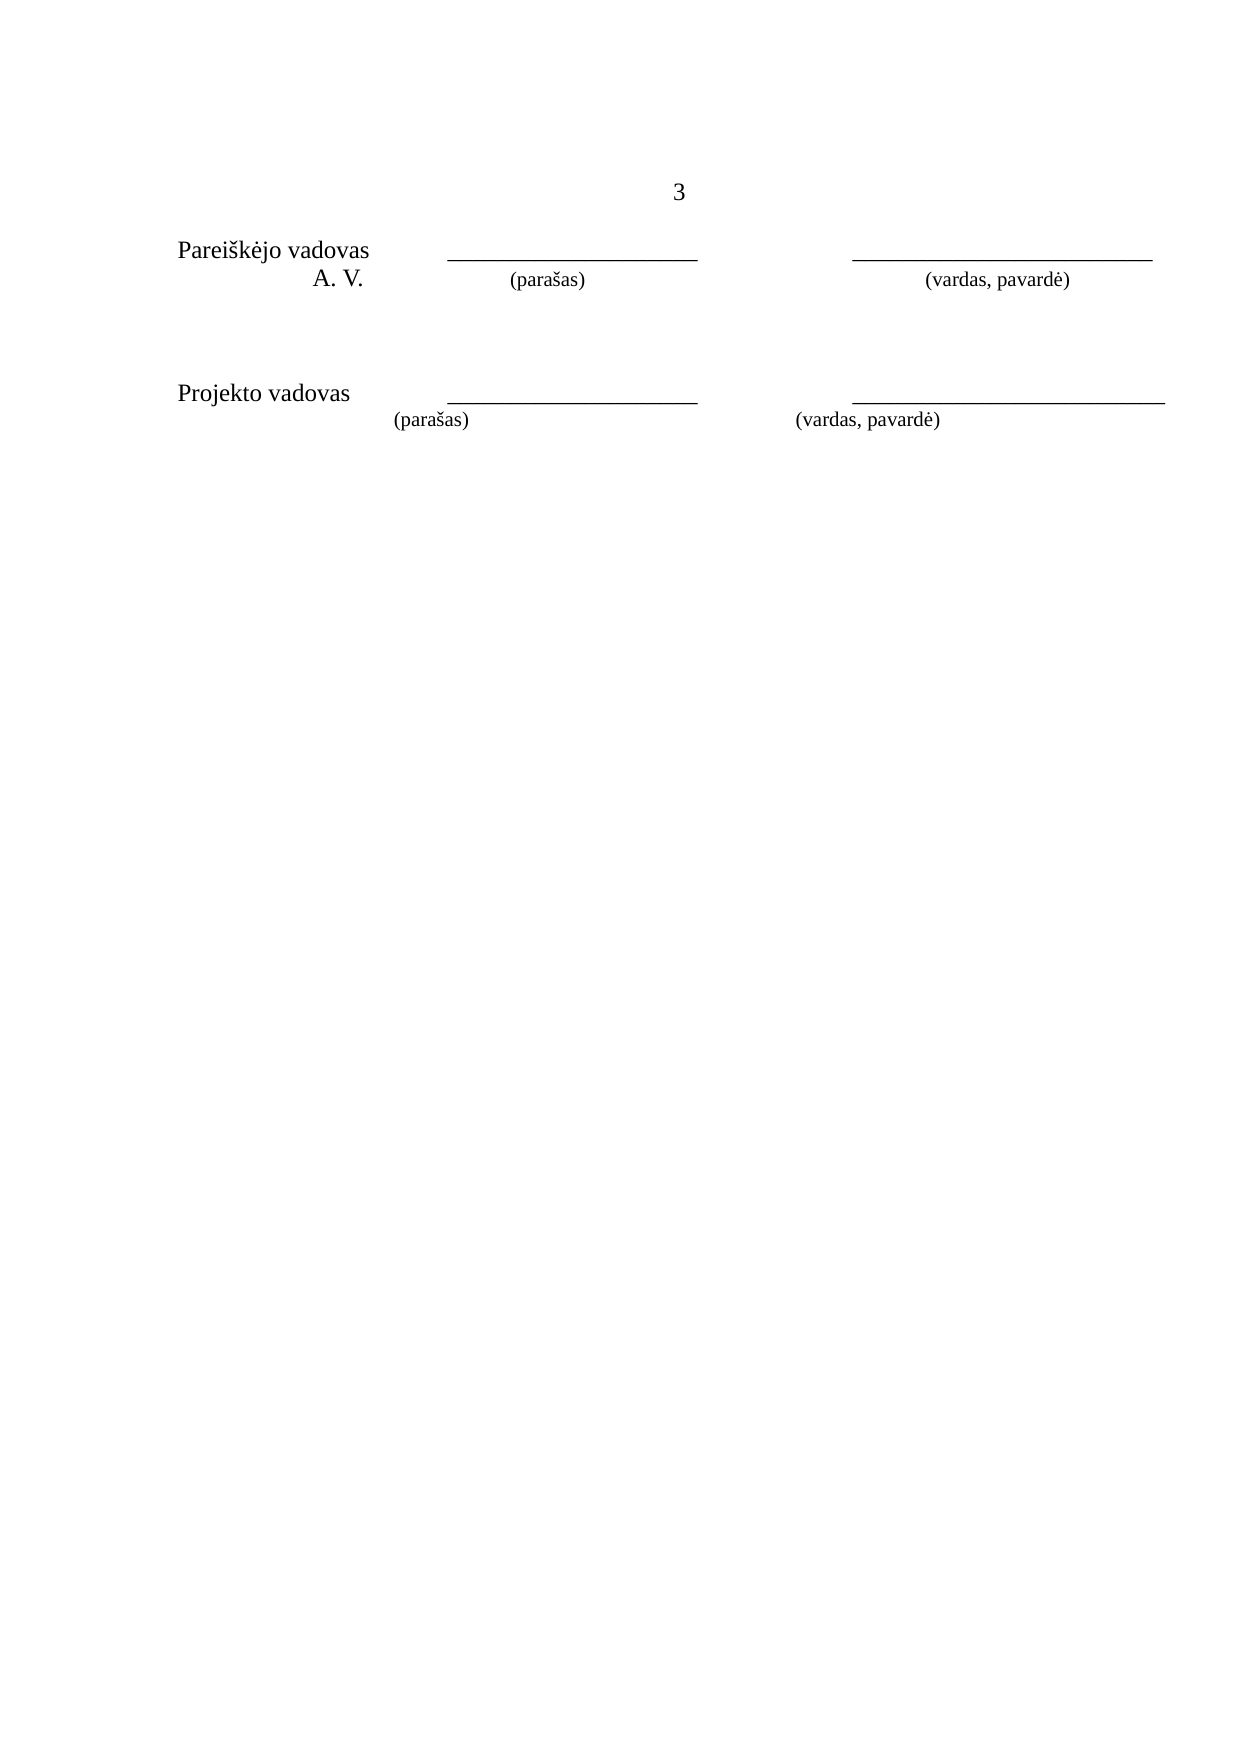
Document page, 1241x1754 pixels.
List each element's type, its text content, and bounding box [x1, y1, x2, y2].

text (parašas) (vardas, pavardė) [177, 407, 1181, 431]
text A. V. (parašas) (vardas, pavardė) [177, 263, 1181, 321]
text Pareiškėjo vadovas ____________________ ________________________ [177, 235, 1181, 263]
text Projekto vadovas ____________________ _________________________ [177, 378, 1181, 407]
